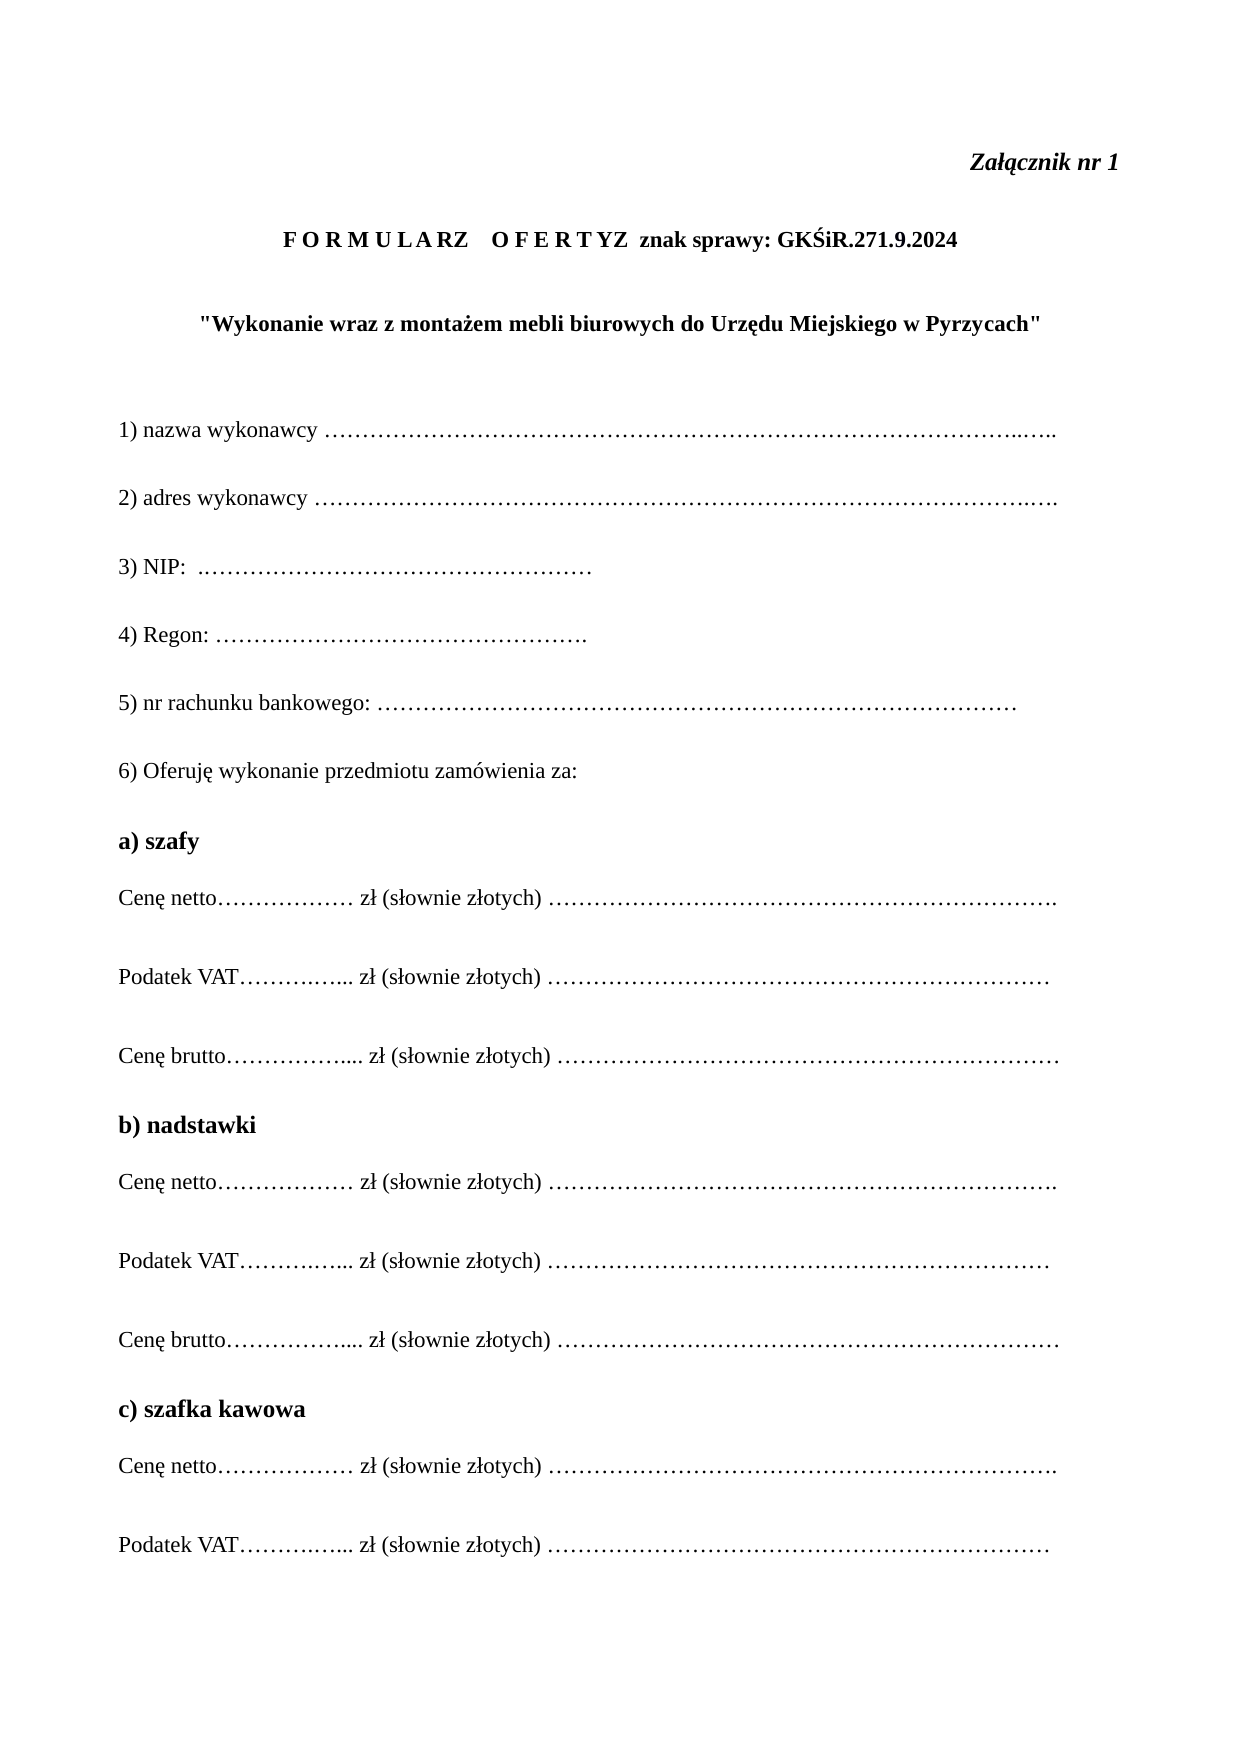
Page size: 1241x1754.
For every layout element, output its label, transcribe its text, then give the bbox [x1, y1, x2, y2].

text b) nadstawki [118, 1111, 1122, 1139]
text 6) Oferuję wykonanie przedmiotu zamówienia za: [118, 757, 1122, 784]
text 2) adres wykonawcy ………………………………………………………………………………….…. [118, 484, 1122, 511]
text Załącznik nr 1 [193, 147, 1122, 176]
text F O R M U L A RZ O F E R T YZ znak sprawy: GKŚiR.271.9.2024 [118, 226, 1122, 252]
text Podatek VAT……….…... zł (słownie złotych) ………………………………………………………… [118, 1247, 1122, 1274]
text Cenę netto……………… zł (słownie złotych) …………………………………………………………. [118, 884, 1122, 910]
text 3) NIP: .…………………………………………… [118, 553, 1122, 579]
text c) szafka kawowa [118, 1394, 1122, 1423]
text Podatek VAT……….…... zł (słownie złotych) ………………………………………………………… [118, 963, 1122, 989]
text Podatek VAT……….…... zł (słownie złotych) ………………………………………………………… [118, 1531, 1122, 1557]
text Cenę netto……………… zł (słownie złotych) …………………………………………………………. [118, 1168, 1122, 1195]
text Cenę brutto…………….... zł (słownie złotych) ………………………………………………………… [118, 1042, 1122, 1068]
text Cenę brutto…………….... zł (słownie złotych) ………………………………………………………… [118, 1326, 1122, 1353]
text 1) nazwa wykonawcy ………………………………………………………………………………..….. [118, 416, 1122, 443]
text "Wykonanie wraz z montażem mebli biurowych do Urzędu Miejskiego w Pyrzycach" [118, 310, 1122, 337]
text 5) nr rachunku bankowego: ………………………………………………………………………… [118, 689, 1122, 716]
text Cenę netto……………… zł (słownie złotych) …………………………………………………………. [118, 1452, 1122, 1478]
text a) szafy [118, 826, 1122, 855]
text 4) Regon: …………………………………………. [118, 621, 1122, 647]
